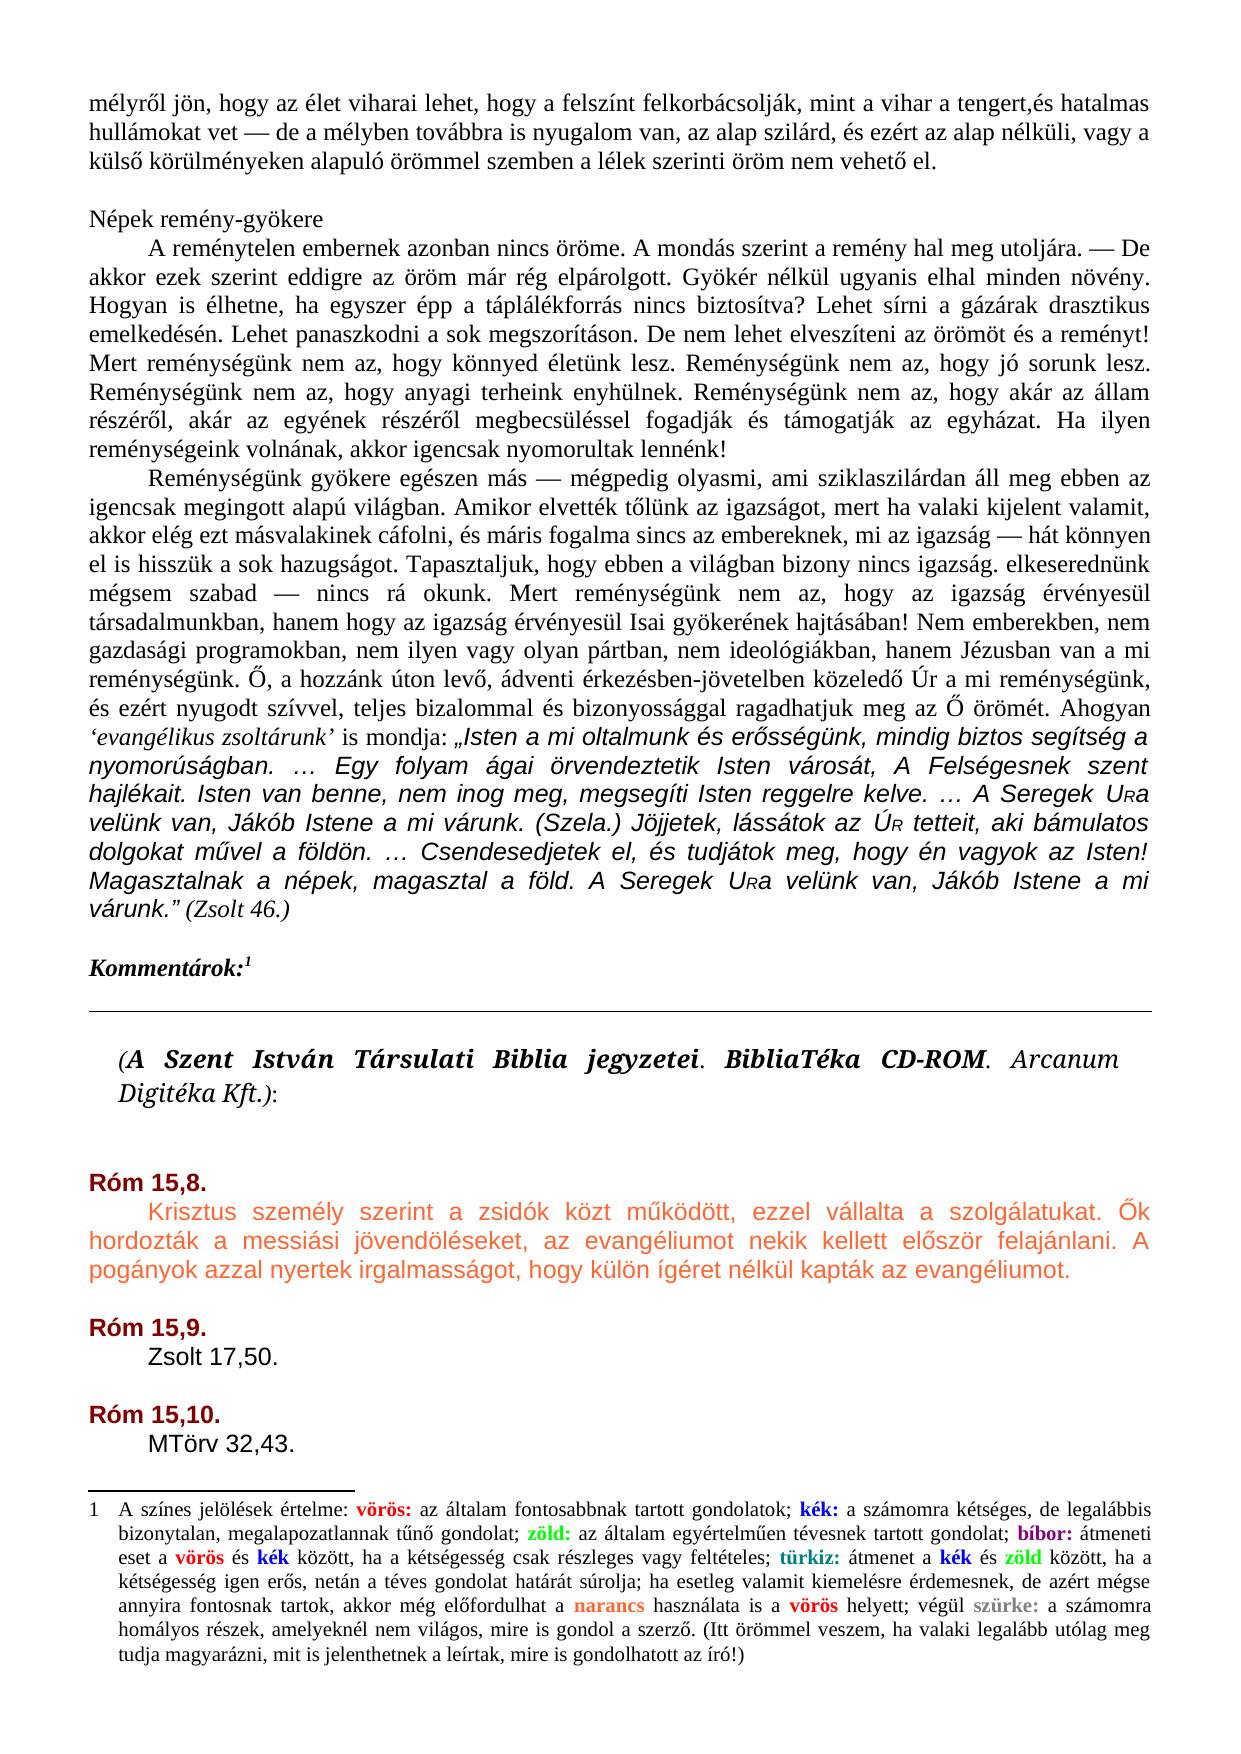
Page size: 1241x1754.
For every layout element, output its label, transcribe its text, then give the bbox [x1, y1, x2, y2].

text Krisztus személy szerint a zsidók közt működött, ezzel vállalta a szolgálatukat. Ők hordozták a messiási jövendöléseket, az evangéliumot nekik kellett először felajánlani. A pogányok azzal nyertek irgalmasságot, hogy külön ígéret nélkül kapták az evangéliumot. [88, 1197, 1152, 1283]
text Róm 15,9. [88, 1313, 1152, 1342]
text Róm 15,10. [88, 1400, 1152, 1428]
text (A Szent István Társulati Biblia jegyzetei. BibliaTéka CD-ROM. Arcanum Digitéka Kft.): [88, 1012, 1152, 1139]
text Róm 15,8. [88, 1168, 1152, 1197]
text MTörv 32,43. [88, 1428, 1152, 1457]
text A színes jelölések értelme: vörös: az általam fontosabbnak tartott gondolatok; kék: a számomra kétséges, de legalábbis bizonytalan, megalapozatlannak tűnő gondolat; zöld: az általam egyértelműen tévesnek tartott gondolat; bíbor: átmeneti eset a vörös és kék között, ha a kétségesség csak részleges vagy feltételes; türkiz: átmenet a kék és zöld között, ha a kétségesség igen erős, netán a téves gondolat határát súrolja; ha esetleg valamit kiemelésre érdemesnek, de azért mégse annyira fontosnak tartok, akkor még előfordulhat a narancs használata is a vörös helyett; végül szürke: a számomra homályos részek, amelyeknél nem világos, mire is gondol a szerző. (Itt örömmel veszem, ha valaki legalább utólag meg tudja magyarázni, mit is jelenthetnek a leírtak, mire is gondolhatott az író!) [88, 1497, 1152, 1665]
text Zsolt 17,50. [88, 1342, 1152, 1370]
text Kommentárok: [88, 953, 1152, 981]
text mélyről jön, hogy az élet viharai lehet, hogy a felszínt felkorbácsolják, mint a vihar a tengert,és hatalmas hullámokat vet — de a mélyben továbbra is nyugalom van, az alap szilárd, és ezért az alap nélküli, vagy a külső körülményeken alapuló örömmel szemben a lélek szerinti öröm nem vehető el. [88, 88, 1152, 175]
text Népek remény-gyökere [88, 204, 1152, 233]
text Reménységünk gyökere egészen más — mégpedig olyasmi, ami sziklaszilárdan áll meg ebben az igencsak megingott alapú világban. Amikor elvették tőlünk az igazságot, mert ha valaki kijelent valamit, akkor elég ezt másvalakinek cáfolni, és máris fogalma sincs az embereknek, mi az igazság — hát könnyen el is hisszük a sok hazugságot. Tapasztaljuk, hogy ebben a világban bizony nincs igazság. elkeserednünk mégsem szabad — nincs rá okunk. Mert reménységünk nem az, hogy az igazság érvényesül társadalmunkban, hanem hogy az igazság érvényesül Isai gyökerének hajtásában! Nem emberekben, nem gazdasági programokban, nem ilyen vagy olyan pártban, nem ideológiákban, hanem Jézusban van a mi reménységünk. Ő, a hozzánk úton levő, ádventi érkezésben-jövetelben közeledő Úr a mi reménységünk, és ezért nyugodt szívvel, teljes bizalommal és bizonyossággal ragadhatjuk meg az Ő örömét. Ahogyan ‘evangélikus zsoltárunk’ is mondja: „Isten a mi oltalmunk és erősségünk, mindig biztos segítség a nyomorúságban. … Egy folyam ágai örvendeztetik Isten városát, A Felségesnek szent hajlékait. Isten van benne, nem inog meg, megsegíti Isten reggelre kelve. … A Seregek Ura velünk van, Jákób Istene a mi várunk. (Szela.) Jöjjetek, lássátok az Úr tetteit, aki bámulatos dolgokat művel a földön. … Csendesedjetek el, és tudjátok meg, hogy én vagyok az Isten! Magasztalnak a népek, magasztal a föld. A Seregek Ura velünk van, Jákób Istene a mi várunk.” (Zsolt 46.) [88, 463, 1152, 923]
text A reménytelen embernek azonban nincs öröme. A mondás szerint a remény hal meg utoljára. — De akkor ezek szerint eddigre az öröm már rég elpárolgott. Gyökér nélkül ugyanis elhal minden növény. Hogyan is élhetne, ha egyszer épp a táplálékforrás nincs biztosítva? Lehet sírni a gázárak drasztikus emelkedésén. Lehet panaszkodni a sok megszorításon. De nem lehet elveszíteni az örömöt és a reményt! Mert reménységünk nem az, hogy könnyed életünk lesz. Reménységünk nem az, hogy jó sorunk lesz. Reménységünk nem az, hogy anyagi terheink enyhülnek. Reménységünk nem az, hogy akár az állam részéről, akár az egyének részéről megbecsüléssel fogadják és támogatják az egyházat. Ha ilyen reménységeink volnának, akkor igencsak nyomorultak lennénk! [88, 233, 1152, 463]
